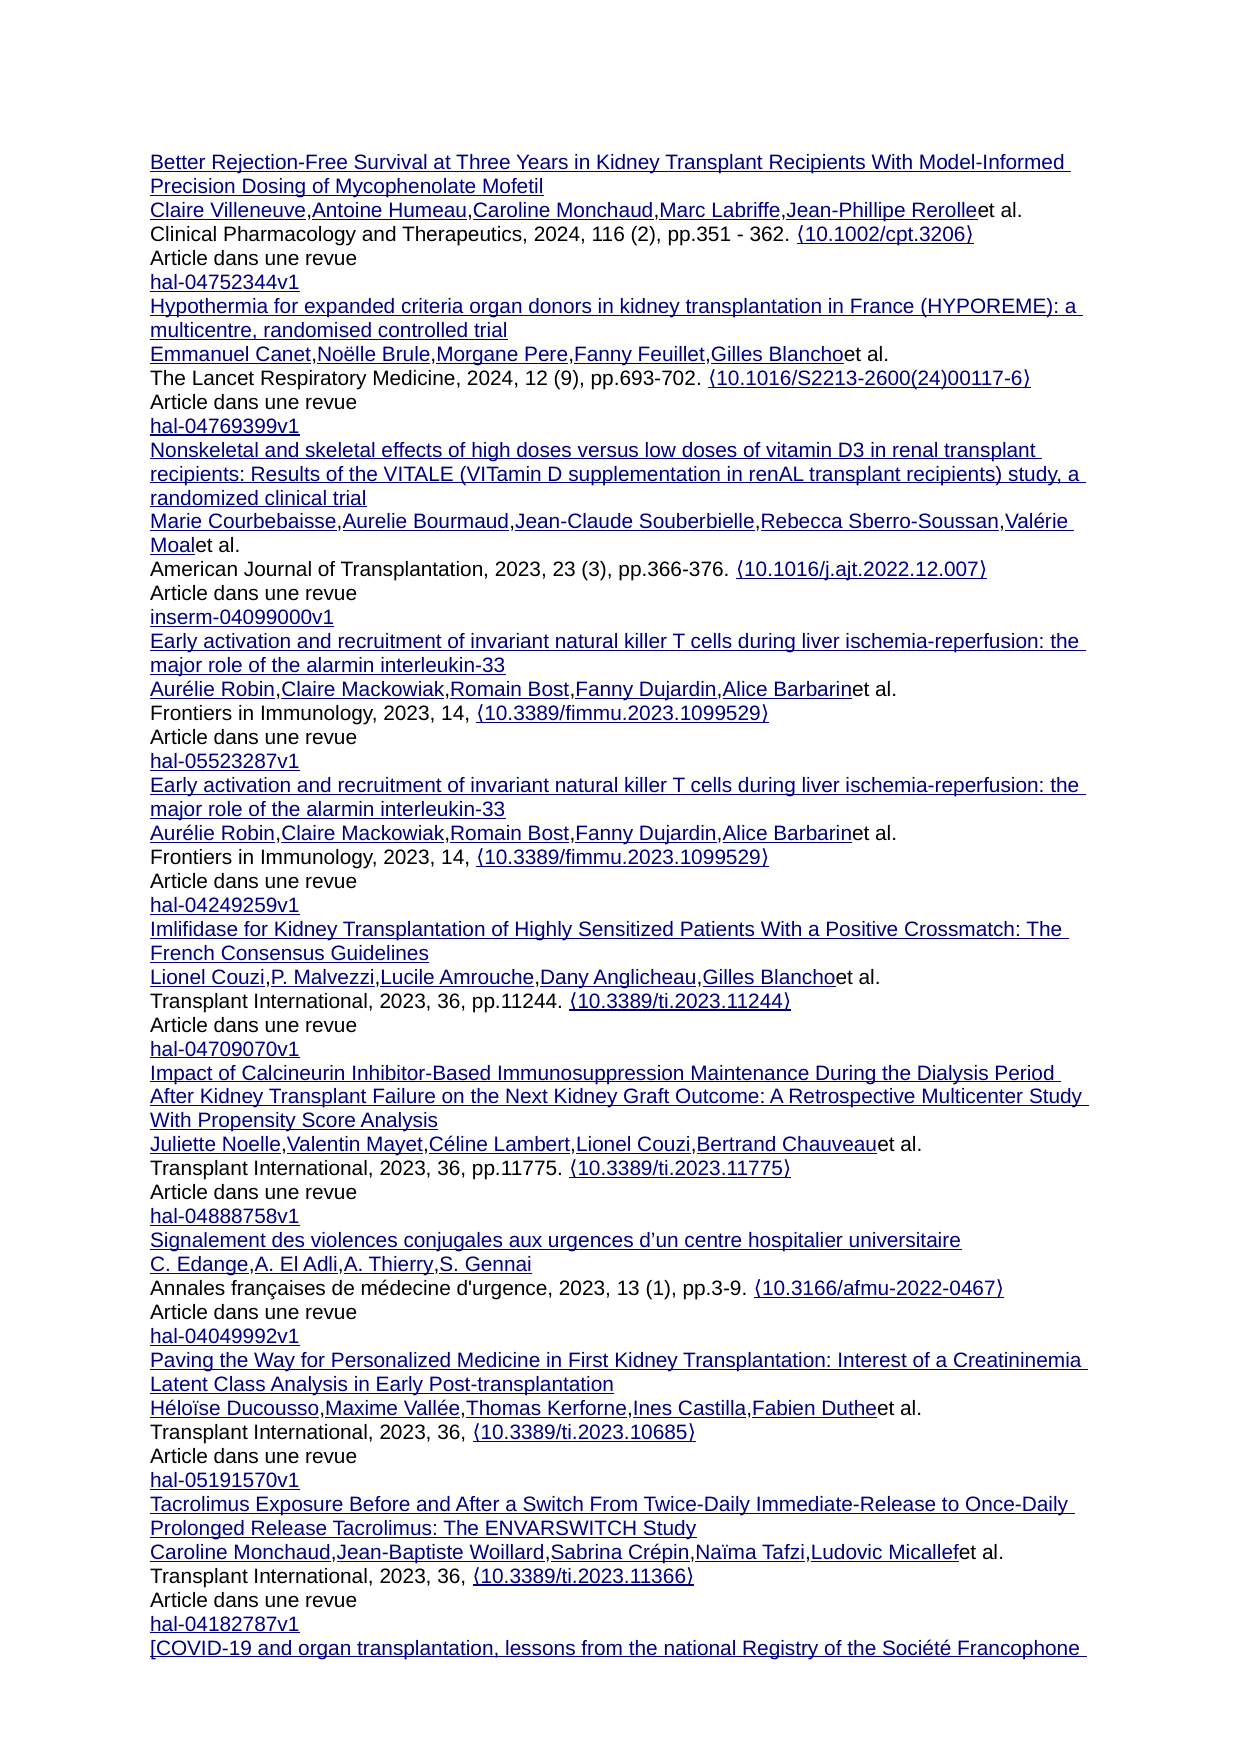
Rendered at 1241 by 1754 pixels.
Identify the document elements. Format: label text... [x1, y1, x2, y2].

table_cell Nonskeletal and skeletal effects of high doses versus low doses of vitamin D3 in renal transplant recipients: Results of the VITALE (VITamin D supplementation in renAL transplant recipients) study, a randomized clinical trial Marie Courbebaisse,Aurelie Bourmaud,Jean-Claude Souberbielle,Rebecca Sberro-Soussan,Valérie Moalet al. American Journal of Transplantation, 2023, 23 (3), pp.366-376. ⟨10.1016/j.ajt.2022.12.007⟩ Article dans une revue inserm-04099000v1 [150, 438, 1090, 629]
table_cell Paving the Way for Personalized Medicine in First Kidney Transplantation: Interest of a Creatininemia Latent Class Analysis in Early Post-transplantation Héloïse Ducousso,Maxime Vallée,Thomas Kerforne,Ines Castilla,Fabien Dutheet al. Transplant International, 2023, 36, ⟨10.3389/ti.2023.10685⟩ Article dans une revue hal-05191570v1 [150, 1348, 1090, 1492]
table_cell Early activation and recruitment of invariant natural killer T cells during liver ischemia-reperfusion: the major role of the alarmin interleukin-33 Aurélie Robin,Claire Mackowiak,Romain Bost,Fanny Dujardin,Alice Barbarinet al. Frontiers in Immunology, 2023, 14, ⟨10.3389/fimmu.2023.1099529⟩ Article dans une revue hal-05523287v1 [150, 629, 1090, 773]
table_cell [COVID-19 and organ transplantation, lessons from the national Registry of the Société Francophone [150, 1635, 1090, 1659]
table_cell Imlifidase for Kidney Transplantation of Highly Sensitized Patients With a Positive Crossmatch: The French Consensus Guidelines Lionel Couzi,P. Malvezzi,Lucile Amrouche,Dany Anglicheau,Gilles Blanchoet al. Transplant International, 2023, 36, pp.11244. ⟨10.3389/ti.2023.11244⟩ Article dans une revue hal-04709070v1 [150, 917, 1090, 1060]
table_cell Signalement des violences conjugales aux urgences d’un centre hospitalier universitaire C. Edange,A. El Adli,A. Thierry,S. Gennai Annales françaises de médecine d'urgence, 2023, 13 (1), pp.3-9. ⟨10.3166/afmu-2022-0467⟩ Article dans une revue hal-04049992v1 [150, 1228, 1090, 1348]
table_cell Better Rejection-Free Survival at Three Years in Kidney Transplant Recipients With Model-Informed Precision Dosing of Mycophenolate Mofetil Claire Villeneuve,Antoine Humeau,Caroline Monchaud,Marc Labriffe,Jean-Phillipe Rerolleet al. Clinical Pharmacology and Therapeutics, 2024, 116 (2), pp.351 - 362. ⟨10.1002/cpt.3206⟩ Article dans une revue hal-04752344v1 [150, 150, 1090, 294]
table_cell Hypothermia for expanded criteria organ donors in kidney transplantation in France (HYPOREME): a multicentre, randomised controlled trial Emmanuel Canet,Noëlle Brule,Morgane Pere,Fanny Feuillet,Gilles Blanchoet al. The Lancet Respiratory Medicine, 2024, 12 (9), pp.693-702. ⟨10.1016/S2213-2600(24)00117-6⟩ Article dans une revue hal-04769399v1 [150, 294, 1090, 437]
table_cell Tacrolimus Exposure Before and After a Switch From Twice-Daily Immediate-Release to Once-Daily Prolonged Release Tacrolimus: The ENVARSWITCH Study Caroline Monchaud,Jean-Baptiste Woillard,Sabrina Crépin,Naïma Tafzi,Ludovic Micallefet al. Transplant International, 2023, 36, ⟨10.3389/ti.2023.11366⟩ Article dans une revue hal-04182787v1 [150, 1492, 1090, 1635]
table_cell Early activation and recruitment of invariant natural killer T cells during liver ischemia-reperfusion: the major role of the alarmin interleukin-33 Aurélie Robin,Claire Mackowiak,Romain Bost,Fanny Dujardin,Alice Barbarinet al. Frontiers in Immunology, 2023, 14, ⟨10.3389/fimmu.2023.1099529⟩ Article dans une revue hal-04249259v1 [150, 773, 1090, 917]
table_cell Impact of Calcineurin Inhibitor-Based Immunosuppression Maintenance During the Dialysis Period After Kidney Transplant Failure on the Next Kidney Graft Outcome: A Retrospective Multicenter Study With Propensity Score Analysis Juliette Noelle,Valentin Mayet,Céline Lambert,Lionel Couzi,Bertrand Chauveauet al. Transplant International, 2023, 36, pp.11775. ⟨10.3389/ti.2023.11775⟩ Article dans une revue hal-04888758v1 [150, 1060, 1090, 1228]
